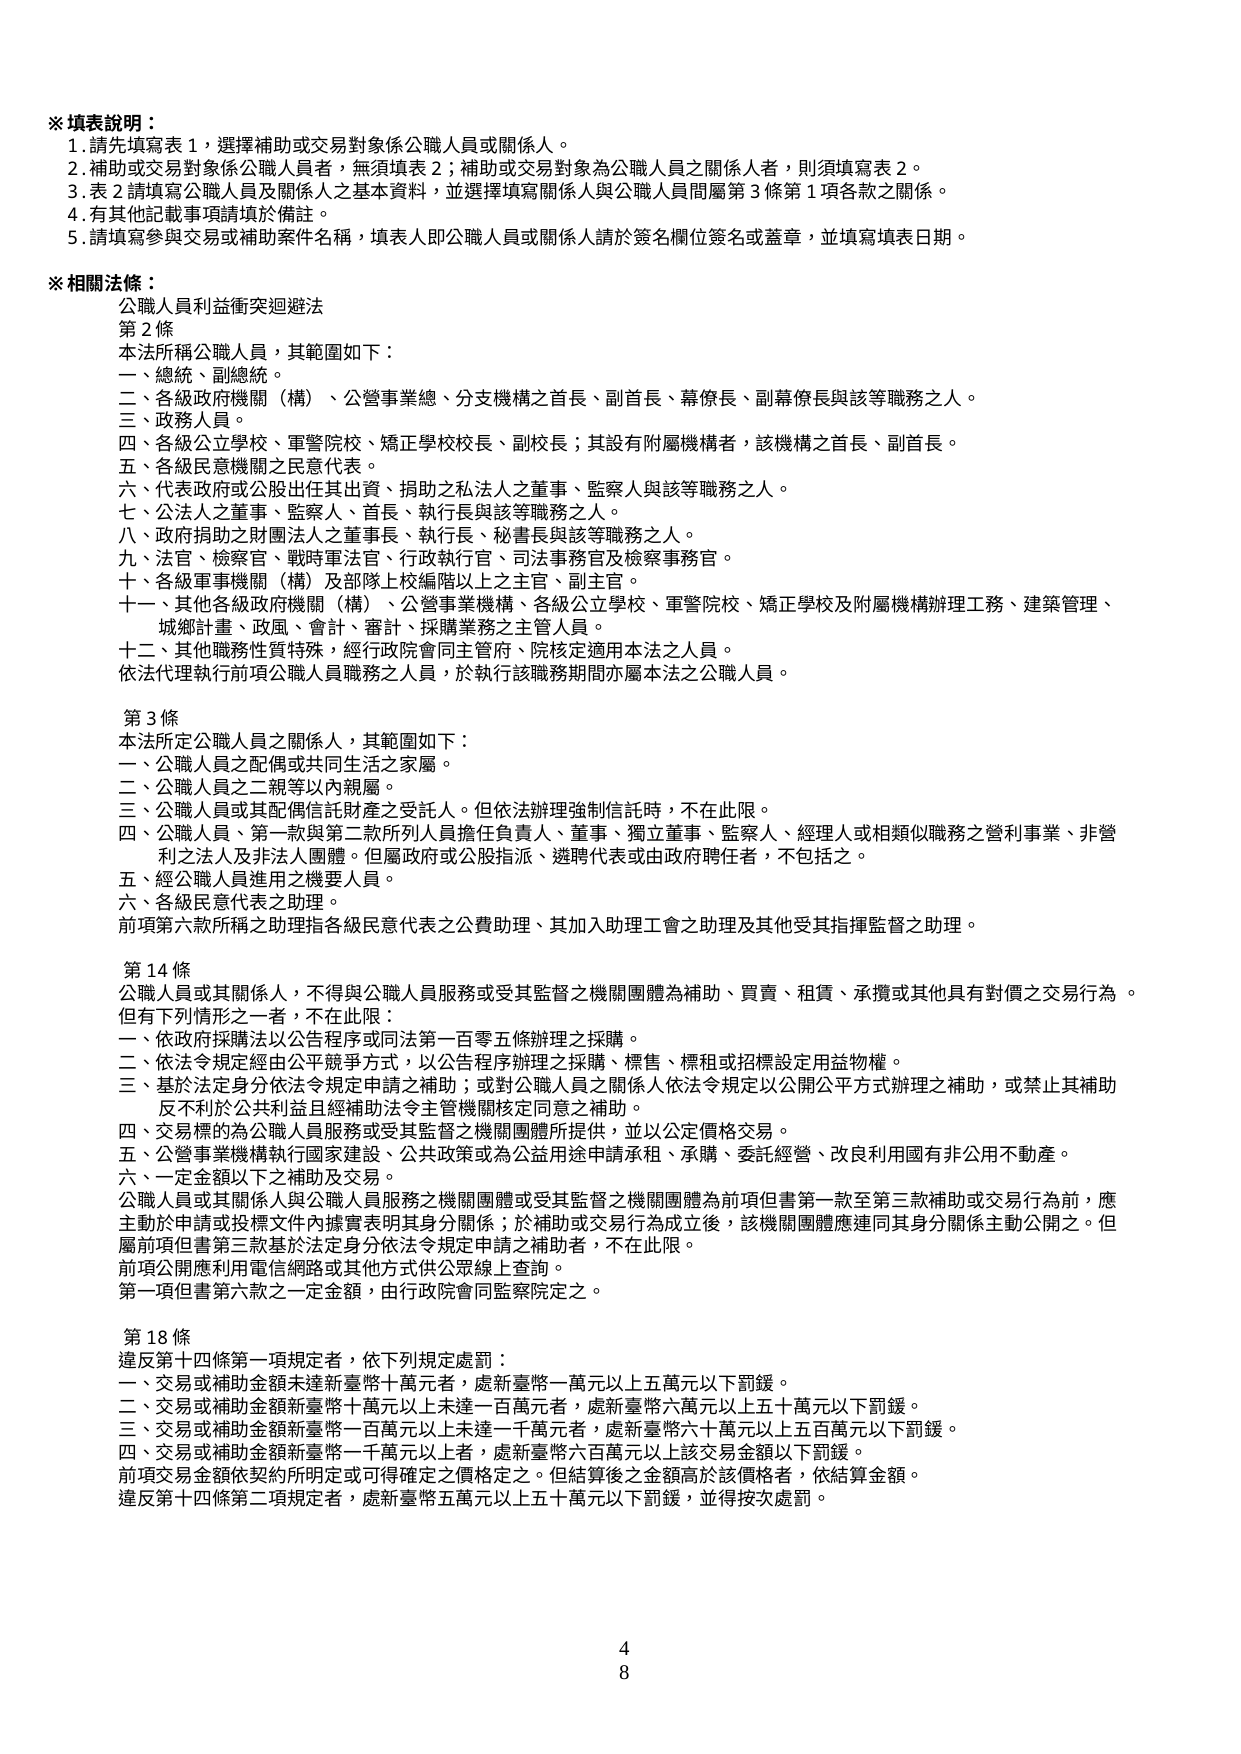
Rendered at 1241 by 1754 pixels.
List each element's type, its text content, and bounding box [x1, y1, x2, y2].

text 四、公職人員、第一款與第二款所列人員擔任負責人、董事、獨立董事、監察人、經理人或相類似職務之營利事業、非營利之法人及非法人團體。但屬政府或公股指派、遴聘代表或由政府聘任者，不包括之。 [118, 822, 1122, 868]
text 八、政府捐助之財團法人之董事長、執行長、秘書長與該等職務之人。 [118, 524, 1122, 547]
text 2.補助或交易對象係公職人員者，無須填表2；補助或交易對象為公職人員之關係人者，則須填寫表2。 [44, 157, 1216, 180]
text ※相關法條： [44, 272, 1216, 295]
text 前項第六款所稱之助理指各級民意代表之公費助理、其加入助理工會之助理及其他受其指揮監督之助理。 [118, 914, 1122, 937]
text 二、交易或補助金額新臺幣十萬元以上未達一百萬元者，處新臺幣六萬元以上五十萬元以下罰鍰。 [118, 1395, 1122, 1418]
text 六、一定金額以下之補助及交易。 [118, 1166, 1122, 1189]
text 前項公開應利用電信網路或其他方式供公眾線上查詢。 [118, 1257, 1122, 1280]
text 違反第十四條第二項規定者，處新臺幣五萬元以上五十萬元以下罰鍰，並得按次處罰。 [118, 1487, 1122, 1509]
text 一、交易或補助金額未達新臺幣十萬元者，處新臺幣一萬元以上五萬元以下罰鍰。 [118, 1372, 1122, 1395]
text 1.請先填寫表1，選擇補助或交易對象係公職人員或關係人。 [44, 134, 1216, 157]
text 四、交易或補助金額新臺幣一千萬元以上者，處新臺幣六百萬元以上該交易金額以下罰鍰。 [118, 1441, 1122, 1464]
text 公職人員利益衝突迴避法 [118, 295, 1122, 318]
text 二、各級政府機關（構）、公營事業總、分支機構之首長、副首長、幕僚長、副幕僚長與該等職務之人。 [118, 387, 1122, 409]
text 三、公職人員或其配偶信託財產之受託人。但依法辦理強制信託時，不在此限。 [118, 799, 1122, 822]
text 第2條 [118, 318, 1122, 341]
text 第3條 [44, 707, 1216, 730]
text 公職人員或其關係人，不得與公職人員服務或受其監督之機關團體為補助、買賣、租賃、承攬或其他具有對價之交易行為。但有下列情形之一者，不在此限： [118, 982, 1122, 1028]
text 3.表2請填寫公職人員及關係人之基本資料，並選擇填寫關係人與公職人員間屬第3條第1項各款之關係。 [44, 180, 1216, 203]
text 四、交易標的為公職人員服務或受其監督之機關團體所提供，並以公定價格交易。 [118, 1120, 1122, 1143]
text 四、各級公立學校、軍警院校、矯正學校校長、副校長；其設有附屬機構者，該機構之首長、副首長。 [118, 432, 1122, 455]
text 五、各級民意機關之民意代表。 [118, 455, 1122, 478]
text 公職人員或其關係人與公職人員服務之機關團體或受其監督之機關團體為前項但書第一款至第三款補助或交易行為前，應主動於申請或投標文件內據實表明其身分關係；於補助或交易行為成立後，該機關團體應連同其身分關係主動公開之。但屬前項但書第三款基於法定身分依法令規定申請之補助者，不在此限。 [118, 1189, 1122, 1257]
text 十一、其他各級政府機關（構）、公營事業機構、各級公立學校、軍警院校、矯正學校及附屬機構辦理工務、建築管理、城鄉計畫、政風、會計、審計、採購業務之主管人員。 [118, 593, 1122, 639]
text 六、代表政府或公股出任其出資、捐助之私法人之董事、監察人與該等職務之人。 [118, 478, 1122, 501]
text 一、依政府採購法以公告程序或同法第一百零五條辦理之採購。 [118, 1028, 1122, 1051]
text 三、政務人員。 [118, 409, 1122, 432]
text 七、公法人之董事、監察人、首長、執行長與該等職務之人。 [118, 501, 1122, 524]
text 十二、其他職務性質特殊，經行政院會同主管府、院核定適用本法之人員。 [118, 639, 1122, 662]
text 三、交易或補助金額新臺幣一百萬元以上未達一千萬元者，處新臺幣六十萬元以上五百萬元以下罰鍰。 [118, 1418, 1122, 1441]
text 5.請填寫參與交易或補助案件名稱，填表人即公職人員或關係人請於簽名欄位簽名或蓋章，並填寫填表日期。 [44, 226, 1216, 249]
text ※填表說明： [44, 112, 1122, 134]
text 三、基於法定身分依法令規定申請之補助；或對公職人員之關係人依法令規定以公開公平方式辦理之補助，或禁止其補助反不利於公共利益且經補助法令主管機關核定同意之補助。 [118, 1074, 1122, 1120]
text 五、公營事業機構執行國家建設、公共政策或為公益用途申請承租、承購、委託經營、改良利用國有非公用不動產。 [118, 1143, 1122, 1166]
text 第18條 [44, 1326, 1216, 1349]
text 本法所定公職人員之關係人，其範圍如下： [118, 730, 1122, 753]
text 五、經公職人員進用之機要人員。 [118, 868, 1122, 891]
text 依法代理執行前項公職人員職務之人員，於執行該職務期間亦屬本法之公職人員。 [118, 662, 1122, 684]
text 前項交易金額依契約所明定或可得確定之價格定之。但結算後之金額高於該價格者，依結算金額。 [118, 1464, 1122, 1487]
text 二、依法令規定經由公平競爭方式，以公告程序辦理之採購、標售、標租或招標設定用益物權。 [118, 1051, 1122, 1074]
text 一、公職人員之配偶或共同生活之家屬。 [118, 753, 1122, 776]
text 一、總統、副總統。 [118, 364, 1122, 387]
text 第14條 [44, 959, 1216, 982]
text 本法所稱公職人員，其範圍如下： [118, 341, 1122, 364]
text 十、各級軍事機關（構）及部隊上校編階以上之主官、副主官。 [118, 570, 1122, 593]
text 違反第十四條第一項規定者，依下列規定處罰： [118, 1349, 1122, 1372]
text 第一項但書第六款之一定金額，由行政院會同監察院定之。 [118, 1280, 1122, 1303]
text 4.有其他記載事項請填於備註。 [44, 203, 1216, 226]
text 二、公職人員之二親等以內親屬。 [118, 776, 1122, 799]
text 六、各級民意代表之助理。 [118, 891, 1122, 914]
text 九、法官、檢察官、戰時軍法官、行政執行官、司法事務官及檢察事務官。 [118, 547, 1122, 570]
